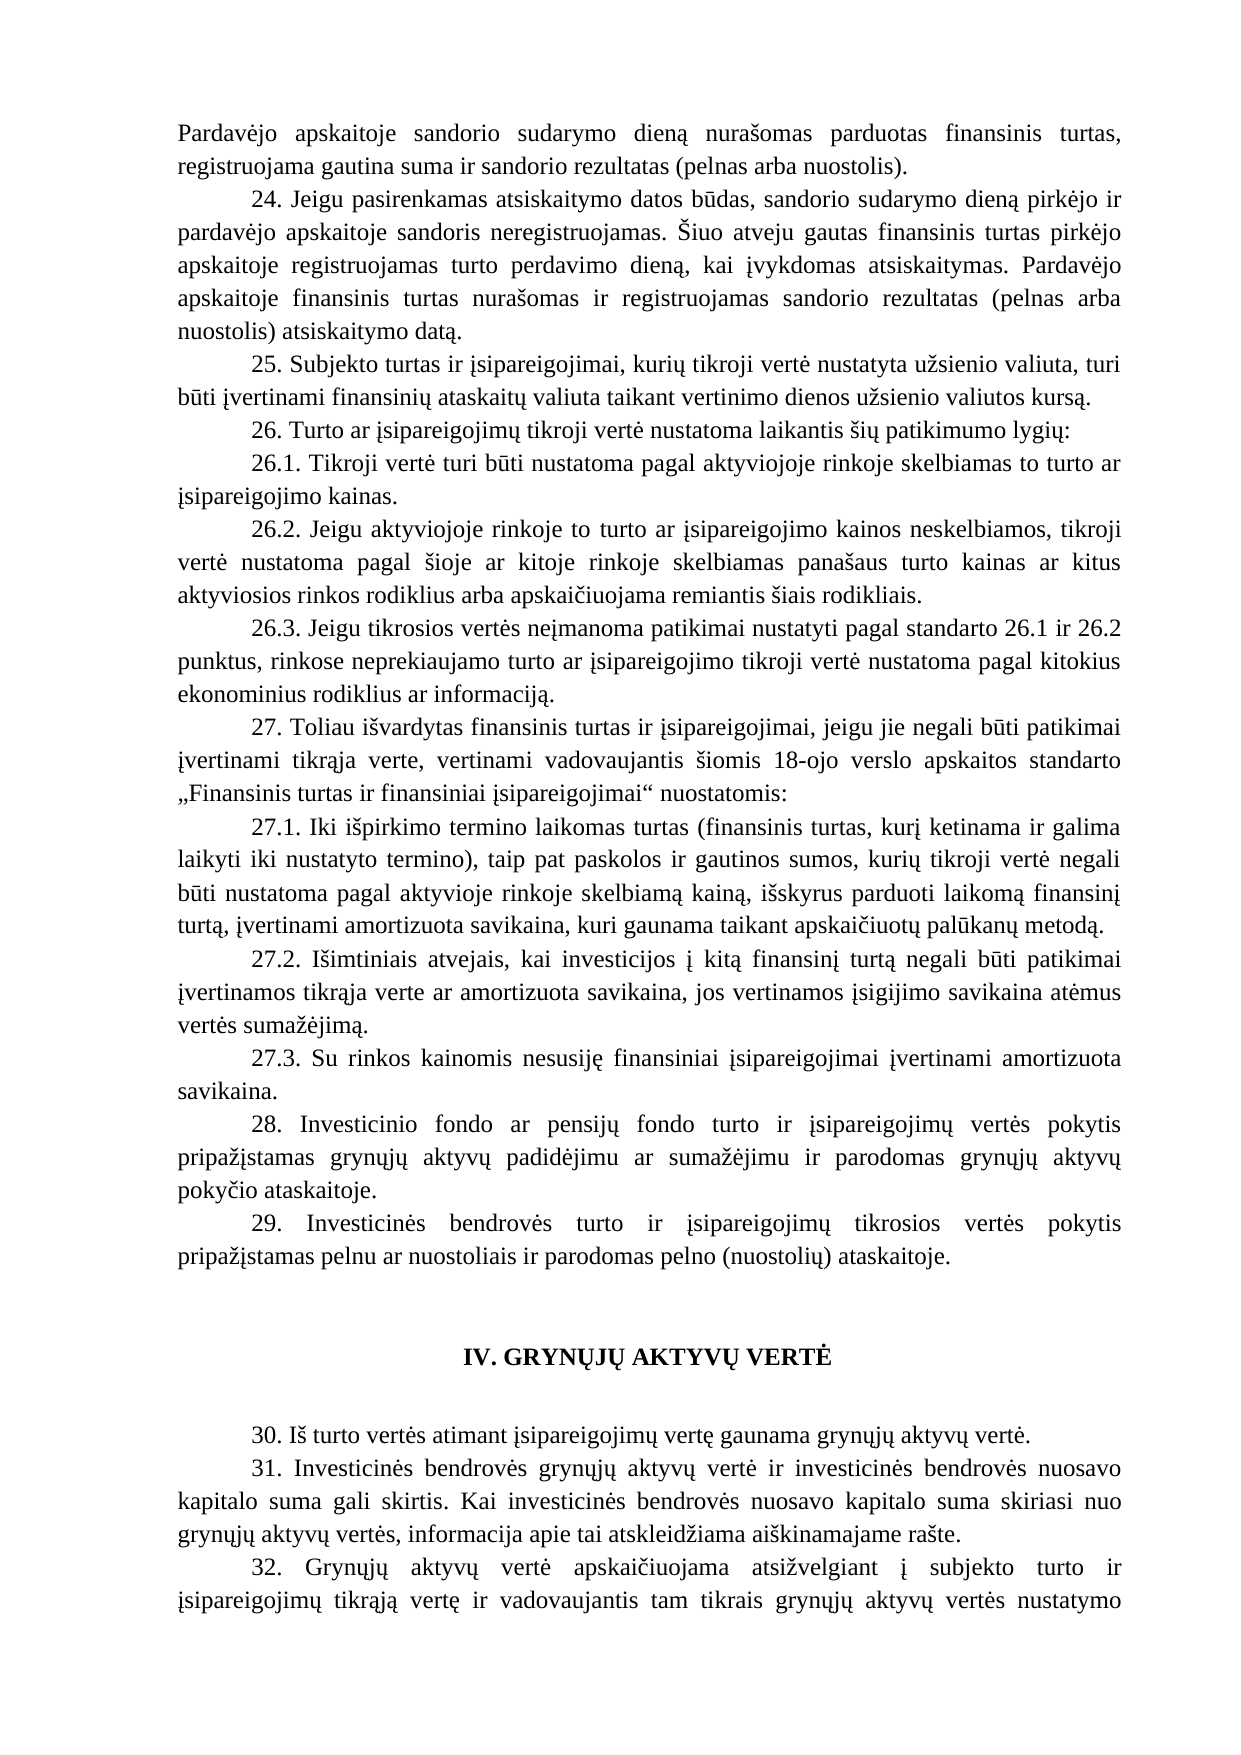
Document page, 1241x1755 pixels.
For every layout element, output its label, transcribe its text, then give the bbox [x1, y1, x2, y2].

text 26.1. Tikroji vertė turi būti nustatoma pagal aktyviojoje rinkoje skelbiamas to turto ar įsipareigojimo kainas. [177, 448, 1122, 510]
text 27. Toliau išvardytas finansinis turtas ir įsipareigojimai, jeigu jie negali būti patikimai įvertinami tikrąja verte, vertinami vadovaujantis šiomis 18-ojo verslo apskaitos standarto „Finansinis turtas ir finansiniai įsipareigojimai“ nuostatomis: [177, 712, 1122, 807]
text 26.2. Jeigu aktyviojoje rinkoje to turto ar įsipareigojimo kainos neskelbiamos, tikroji vertė nustatoma pagal šioje ar kitoje rinkoje skelbiamas panašaus turto kainas ar kitus aktyviosios rinkos rodiklius arba apskaičiuojama remiantis šiais rodikliais. [177, 514, 1122, 609]
text 24. Jeigu pasirenkamas atsiskaitymo datos būdas, sandorio sudarymo dieną pirkėjo ir pardavėjo apskaitoje sandoris neregistruojamas. Šiuo atveju gautas finansinis turtas pirkėjo apskaitoje registruojamas turto perdavimo dieną, kai įvykdomas atsiskaitymas. Pardavėjo apskaitoje finansinis turtas nurašomas ir registruojamas sandorio rezultatas (pelnas arba nuostolis) atsiskaitymo datą. [177, 184, 1122, 345]
text 30. Iš turto vertės atimant įsipareigojimų vertę gaunama grynųjų aktyvų vertė. [177, 1420, 1122, 1449]
text 27.2. Išimtiniais atvejais, kai investicijos į kitą finansinį turtą negali būti patikimai įvertinamos tikrąja verte ar amortizuota savikaina, jos vertinamos įsigijimo savikaina atėmus vertės sumažėjimą. [177, 944, 1122, 1038]
text 27.1. Iki išpirkimo termino laikomas turtas (finansinis turtas, kurį ketinama ir galima laikyti iki nustatyto termino), taip pat paskolos ir gautinos sumos, kurių tikroji vertė negali būti nustatoma pagal aktyvioje rinkoje skelbiamą kainą, išskyrus parduoti laikomą finansinį turtą, įvertinami amortizuota savikaina, kuri gaunama taikant apskaičiuotų palūkanų metodą. [177, 812, 1122, 939]
text 25. Subjekto turtas ir įsipareigojimai, kurių tikroji vertė nustatyta užsienio valiuta, turi būti įvertinami finansinių ataskaitų valiuta taikant vertinimo dienos užsienio valiutos kursą. [177, 349, 1122, 411]
text IV. GRYNŲJŲ AKTYVŲ VERTĖ [177, 1342, 1122, 1371]
text 27.3. Su rinkos kainomis nesusiję finansiniai įsipareigojimai įvertinami amortizuota savikaina. [177, 1043, 1122, 1104]
text 26.3. Jeigu tikrosios vertės neįmanoma patikimai nustatyti pagal standarto 26.1 ir 26.2 punktus, rinkose neprekiaujamo turto ar įsipareigojimo tikroji vertė nustatoma pagal kitokius ekonominius rodiklius ar informaciją. [177, 613, 1122, 708]
text 26. Turto ar įsipareigojimų tikroji vertė nustatoma laikantis šių patikimumo lygių: [177, 415, 1122, 444]
text 31. Investicinės bendrovės grynųjų aktyvų vertė ir investicinės bendrovės nuosavo kapitalo suma gali skirtis. Kai investicinės bendrovės nuosavo kapitalo suma skiriasi nuo grynųjų aktyvų vertės, informacija apie tai atskleidžiama aiškinamajame rašte. [177, 1453, 1122, 1548]
text 32. Grynųjų aktyvų vertė apskaičiuojama atsižvelgiant į subjekto turto ir įsipareigojimų tikrąją vertę ir vadovaujantis tam tikrais grynųjų aktyvų vertės nustatymo [177, 1552, 1122, 1614]
text 28. Investicinio fondo ar pensijų fondo turto ir įsipareigojimų vertės pokytis pripažįstamas grynųjų aktyvų padidėjimu ar sumažėjimu ir parodomas grynųjų aktyvų pokyčio ataskaitoje. [177, 1109, 1122, 1203]
text Pardavėjo apskaitoje sandorio sudarymo dieną nurašomas parduotas finansinis turtas, registruojama gautina suma ir sandorio rezultatas (pelnas arba nuostolis). [177, 118, 1122, 180]
text 29. Investicinės bendrovės turto ir įsipareigojimų tikrosios vertės pokytis pripažįstamas pelnu ar nuostoliais ir parodomas pelno (nuostolių) ataskaitoje. [177, 1208, 1122, 1269]
